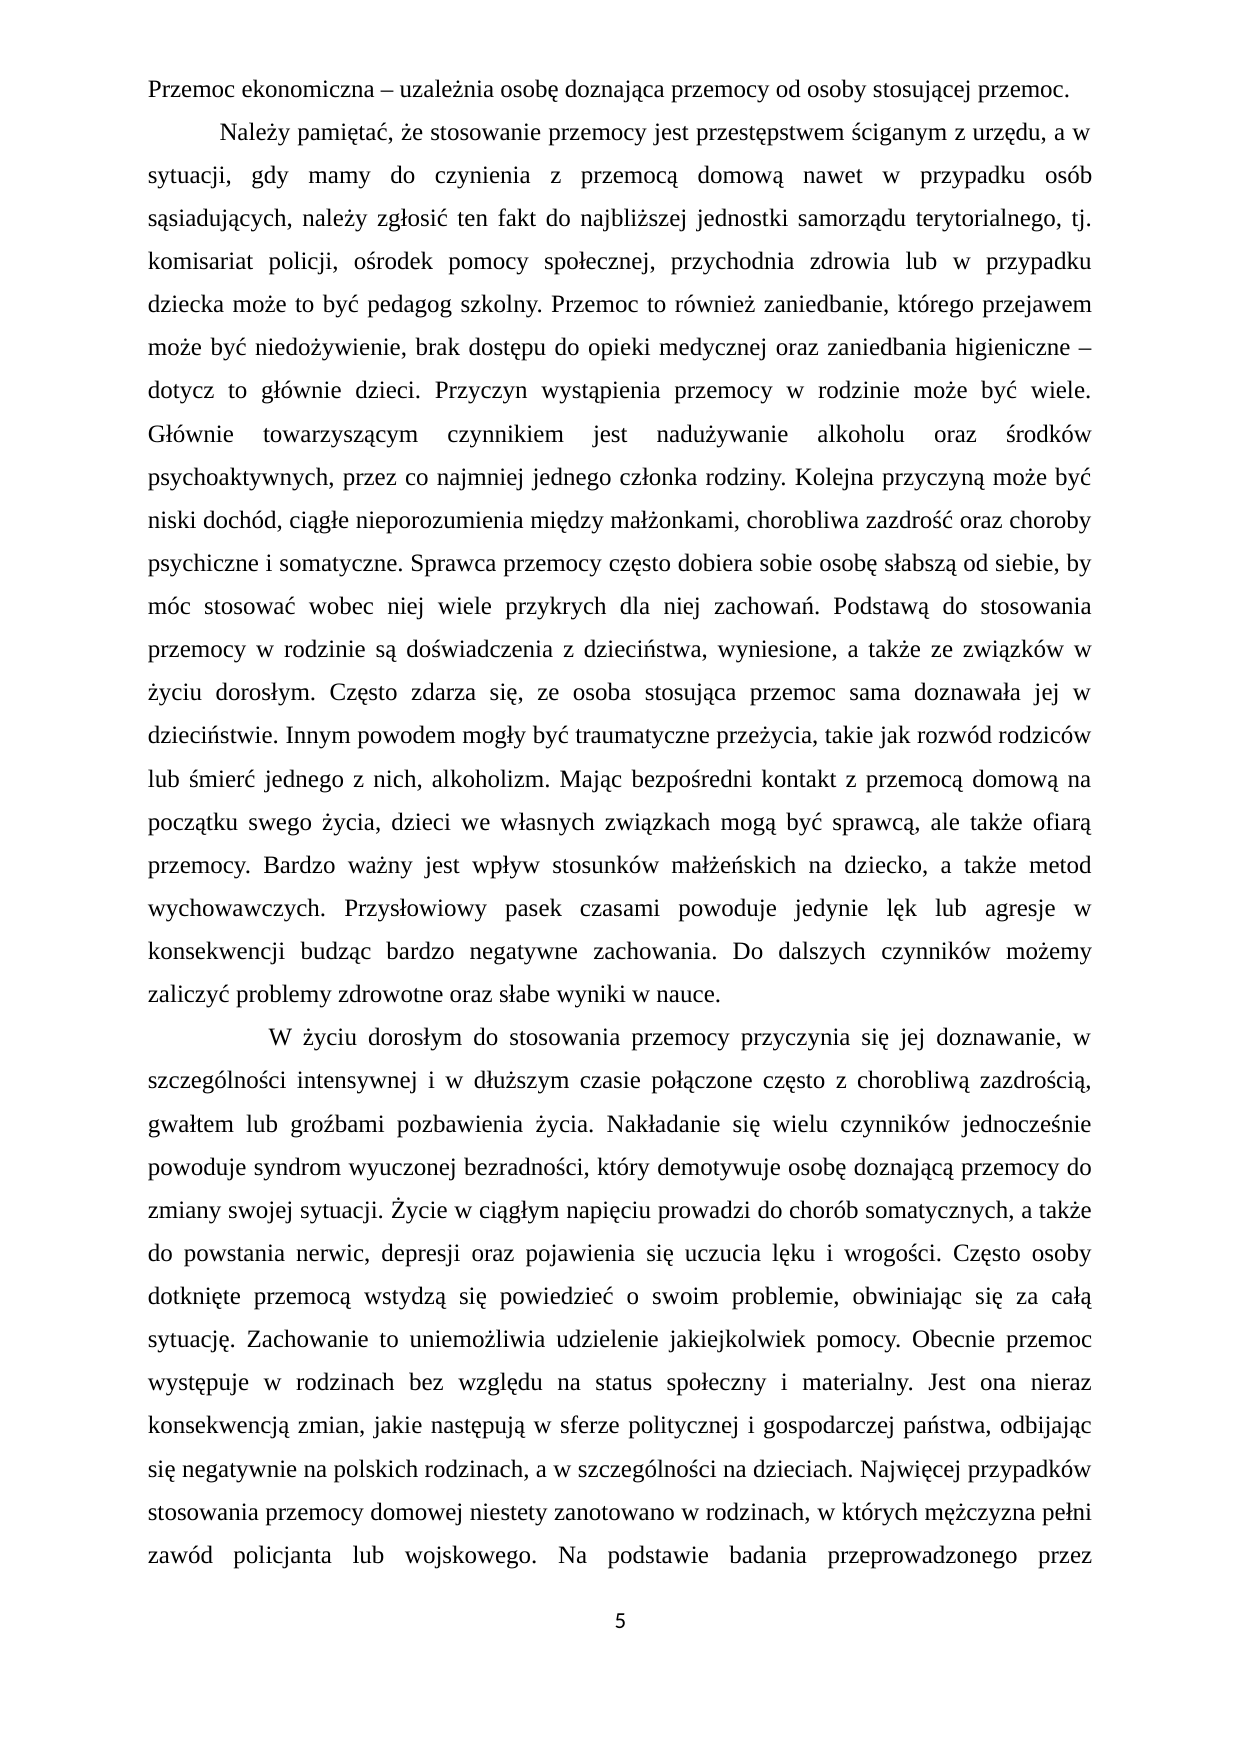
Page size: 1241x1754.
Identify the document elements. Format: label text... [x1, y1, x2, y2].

text W życiu dorosłym do stosowania przemocy przyczynia się jej doznawanie, w szczególności intensywnej i w dłuższym czasie połączone często z chorobliwą zazdrością, gwałtem lub groźbami pozbawienia życia. Nakładanie się wielu czynników jednocześnie powoduje syndrom wyuczonej bezradności, który demotywuje osobę doznającą przemocy do zmiany swojej sytuacji. Życie w ciągłym napięciu prowadzi do chorób somatycznych, a także do powstania nerwic, depresji oraz pojawienia się uczucia lęku i wrogości. Często osoby dotknięte przemocą wstydzą się powiedzieć o swoim problemie, obwiniając się za całą sytuację. Zachowanie to uniemożliwia udzielenie jakiejkolwiek pomocy. Obecnie przemoc występuje w rodzinach bez względu na status społeczny i materialny. Jest ona nieraz konsekwencją zmian, jakie następują w sferze politycznej i gospodarczej państwa, odbijając się negatywnie na polskich rodzinach, a w szczególności na dzieciach. Najwięcej przypadków stosowania przemocy domowej niestety zanotowano w rodzinach, w których mężczyzna pełni zawód policjanta lub wojskowego. Na podstawie badania przeprowadzonego przez [148, 1022, 1093, 1569]
text Należy pamiętać, że stosowanie przemocy jest przestępstwem ściganym z urzędu, a w sytuacji, gdy mamy do czynienia z przemocą domową nawet w przypadku osób sąsiadujących, należy zgłosić ten fakt do najbliższej jednostki samorządu terytorialnego, tj. komisariat policji, ośrodek pomocy społecznej, przychodnia zdrowia lub w przypadku dziecka może to być pedagog szkolny. Przemoc to również zaniedbanie, którego przejawem może być niedożywienie, brak dostępu do opieki medycznej oraz zaniedbania higieniczne – dotycz to głównie dzieci. Przyczyn wystąpienia przemocy w rodzinie może być wiele. Głównie towarzyszącym czynnikiem jest nadużywanie alkoholu oraz środków psychoaktywnych, przez co najmniej jednego członka rodziny. Kolejna przyczyną może być niski dochód, ciągłe nieporozumienia między małżonkami, chorobliwa zazdrość oraz choroby psychiczne i somatyczne. Sprawca przemocy często dobiera sobie osobę słabszą od siebie, by móc stosować wobec niej wiele przykrych dla niej zachowań. Podstawą do stosowania przemocy w rodzinie są doświadczenia z dzieciństwa, wyniesione, a także ze związków w życiu dorosłym. Często zdarza się, ze osoba stosująca przemoc sama doznawała jej w dzieciństwie. Innym powodem mogły być traumatyczne przeżycia, takie jak rozwód rodziców lub śmierć jednego z nich, alkoholizm. Mając bezpośredni kontakt z przemocą domową na początku swego życia, dzieci we własnych związkach mogą być sprawcą, ale także ofiarą przemocy. Bardzo ważny jest wpływ stosunków małżeńskich na dziecko, a także metod wychowawczych. Przysłowiowy pasek czasami powoduje jedynie lęk lub agresje w konsekwencji budząc bardzo negatywne zachowania. Do dalszych czynników możemy zaliczyć problemy zdrowotne oraz słabe wyniki w nauce. [148, 117, 1093, 1008]
text Przemoc ekonomiczna – uzależnia osobę doznająca przemocy od osoby stosującej przemoc. [148, 74, 1093, 102]
